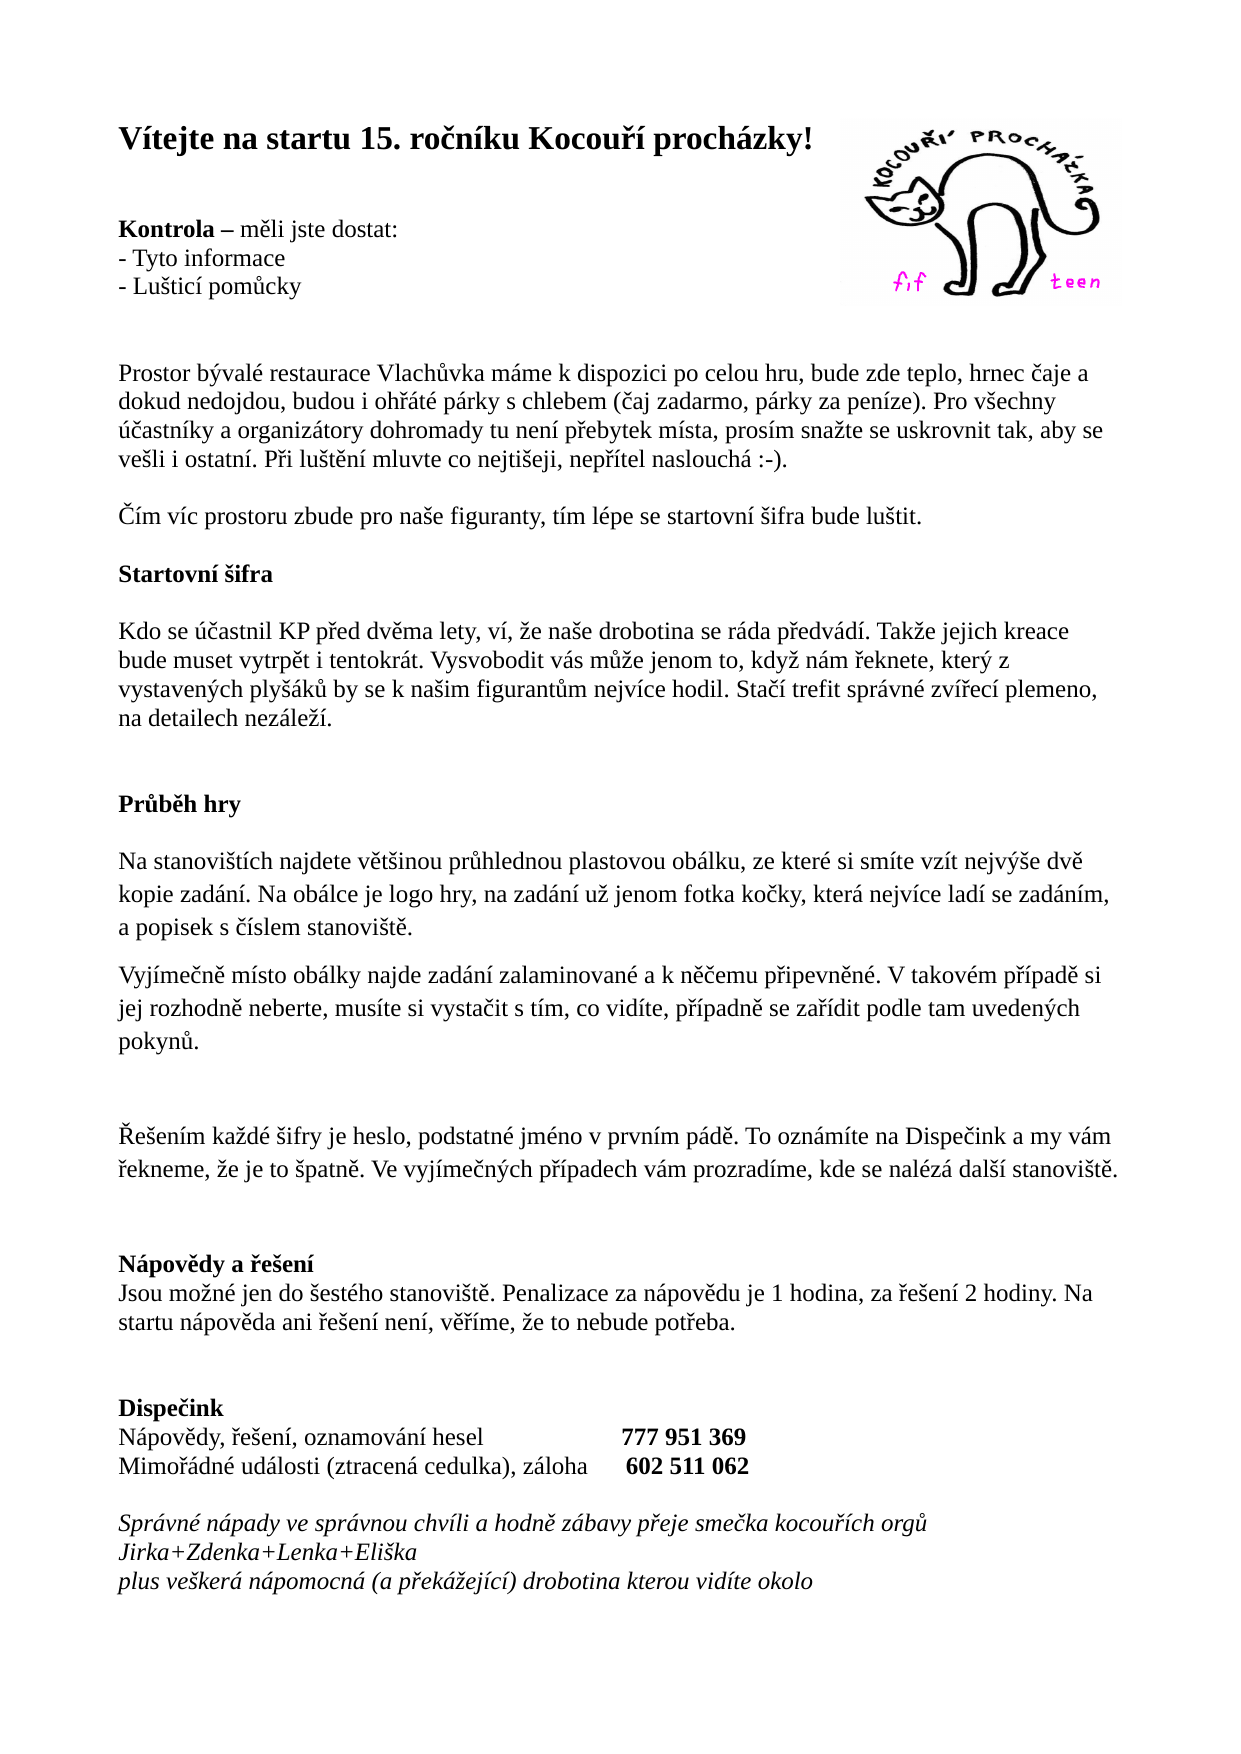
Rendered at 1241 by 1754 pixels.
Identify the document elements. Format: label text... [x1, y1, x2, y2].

text plus veškerá nápomocná (a překážející) drobotina kterou vidíte okolo [118, 1566, 1122, 1594]
text Na stanovištích najdete většinou průhlednou plastovou obálku, ze které si smíte vzít nejvýše dvě kopie zadání. Na obálce je logo hry, na zadání už jenom fotka kočky, která nejvíce ladí se zadáním, a popisek s číslem stanoviště. [118, 846, 1122, 941]
text Kontrola – měli jste dostat: [118, 214, 840, 243]
text Čím víc prostoru zbude pro naše figuranty, tím lépe se startovní šifra bude luštit. [118, 501, 1122, 530]
text Vyjímečně místo obálky najde zadání zalaminované a k něčemu připevněné. V takovém případě si jej rozhodně neberte, musíte si vystačit s tím, co vidíte, případně se zařídit podle tam uvedených pokynů. [118, 960, 1122, 1055]
text Průběh hry [118, 789, 1122, 818]
text Prostor bývalé restaurace Vlachůvka máme k dispozici po celou hru, bude zde teplo, hrnec čaje a dokud nedojdou, budou i ohřáté párky s chlebem (čaj zadarmo, párky za peníze). Pro všechny účastníky a organizátory dohromady tu není přebytek místa, prosím snažte se uskrovnit tak, aby se vešli i ostatní. Při luštění mluvte co nejtišeji, nepřítel naslouchá :-). [118, 358, 1122, 473]
text - Lušticí pomůcky [118, 271, 840, 300]
text - Tyto informace [118, 243, 840, 271]
text Jsou možné jen do šestého stanoviště. Penalizace za nápovědu je 1 hodina, za řešení 2 hodiny. Na startu nápověda ani řešení není, věříme, že to nebude potřeba. [118, 1278, 1122, 1336]
text Jirka+Zdenka+Lenka+Eliška [118, 1537, 1122, 1566]
text Kdo se účastnil KP před dvěma lety, ví, že naše drobotina se ráda předvádí. Takže jejich kreace bude muset vytrpět i tentokrát. Vysvobodit vás může jenom to, když nám řeknete, který z vystavených plyšáků by se k našim figurantům nejvíce hodil. Stačí trefit správné zvířecí plemeno, na detailech nezáleží. [118, 616, 1122, 731]
text Správné nápady ve správnou chvíli a hodně zábavy přeje smečka kocouřích orgů [118, 1508, 1122, 1537]
text Dispečink [118, 1393, 1122, 1422]
text Řešením každé šifry je heslo, podstatné jméno v prvním pádě. To oznámíte na Dispečink a my vám řekneme, že je to špatně. Ve vyjímečných případech vám prozradíme, kde se nalézá další stanoviště. [118, 1121, 1122, 1183]
text Vítejte na startu 15. ročníku Kocouří procházky! [118, 118, 840, 156]
text Nápovědy a řešení [118, 1249, 1122, 1278]
text Mimořádné události (ztracená cedulka), záloha 602 511 062 [118, 1451, 1122, 1479]
text Nápovědy, řešení, oznamování hesel 777 951 369 [118, 1422, 1122, 1451]
picture [840, 118, 1123, 306]
text Startovní šifra [118, 559, 1122, 588]
